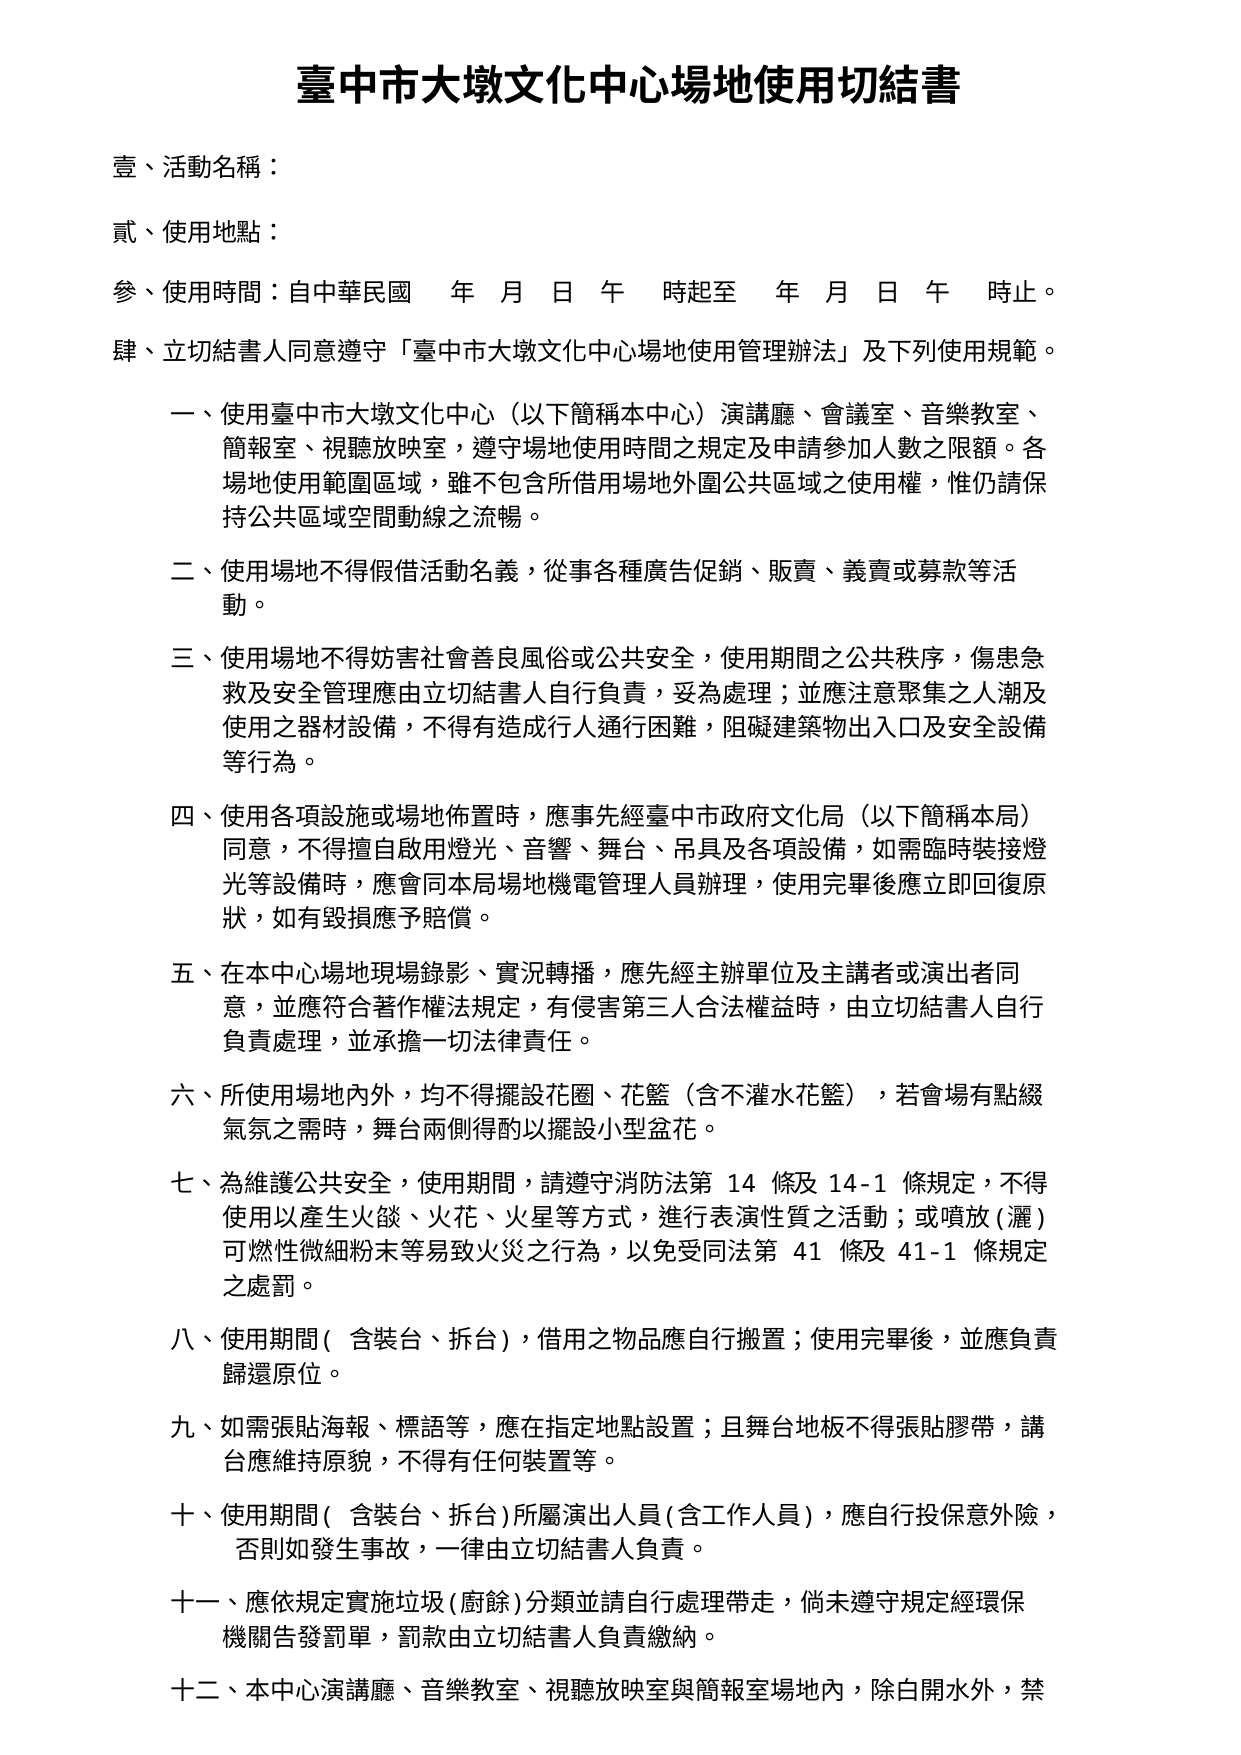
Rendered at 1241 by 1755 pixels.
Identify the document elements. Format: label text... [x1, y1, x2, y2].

text 二、使用場地不得假借活動名義，從事各種廣告促銷、販賣、義賣或募款等活動。 [170, 553, 1021, 622]
text 貳、使用地點： [112, 212, 1155, 248]
text 十一、應依規定實施垃圾(廚餘)分類並請自行處理帶走，倘未遵守規定經環保機關告發罰單，罰款由立切結書人負責繳納。 [170, 1584, 1046, 1653]
text 肆、立切結書人同意遵守「臺中市大墩文化中心場地使用管理辦法」及下列使用規範。 [112, 332, 1063, 368]
text 四、使用各項設施或場地佈置時，應事先經臺中市政府文化局（以下簡稱本局） 同意，不得擅自啟用燈光、音響、舞台、吊具及各項設備，如需臨時裝接燈光等設備時，應會同本局場地機電管理人員辦理，使用完畢後應立即回復原狀，如有毀損應予賠償。 [170, 797, 1048, 935]
text 六、所使用場地內外，均不得擺設花圈、花籃（含不灌水花籃），若會場有點綴氣氛之需時，舞台兩側得酌以擺設小型盆花。 [170, 1077, 1058, 1146]
text 十二、本中心演講廳、音樂教室、視聽放映室與簡報室場地內，除白開水外，禁 [170, 1672, 1046, 1706]
text 參、使用時間：自中華民國 年 月 日 午 時起至 年 月 日 午 時止。 [112, 272, 1063, 308]
text 臺中市大墩文化中心場地使用切結書 [143, 54, 1113, 112]
text 九、如需張貼海報、標語等，應在指定地點設置；且舞台地板不得張貼膠帶，講台應維持原貌，不得有任何裝置等。 [170, 1409, 1046, 1478]
text 七、為維護公共安全，使用期間，請遵守消防法第 14 條及 14-1 條規定，不得使用以產生火燄、火花、火星等方式，進行表演性質之活動；或噴放(灑)可燃性微細粉末等易致火災之行為，以免受同法第 41 條及 41-1 條規定之處罰。 [170, 1165, 1048, 1303]
text 十、使用期間( 含裝台、拆台)所屬演出人員(含工作人員)，應自行投保意外險， 否則如發生事故，一律由立切結書人負責。 [170, 1497, 1058, 1566]
text 一、使用臺中市大墩文化中心（以下簡稱本中心）演講廳、會議室、音樂教室、簡報室、視聽放映室，遵守場地使用時間之規定及申請參加人數之限額。各場地使用範圍區域，雖不包含所借用場地外圍公共區域之使用權，惟仍請保持公共區域空間動線之流暢。 [170, 396, 1048, 534]
text 三、使用場地不得妨害社會善良風俗或公共安全，使用期間之公共秩序，傷患急救及安全管理應由立切結書人自行負責，妥為處理；並應注意聚集之人潮及使用之器材設備，不得有造成行人通行困難，阻礙建築物出入口及安全設備等行為。 [170, 640, 1048, 778]
text 八、使用期間( 含裝台、拆台)，借用之物品應自行搬置；使用完畢後，並應負責歸還原位。 [170, 1321, 1058, 1390]
text 壹、活動名稱： [112, 147, 1155, 183]
text 五、在本中心場地現場錄影、實況轉播，應先經主辦單位及主講者或演出者同 意，並應符合著作權法規定，有侵害第三人合法權益時，由立切結書人自行負責處理，並承擔一切法律責任。 [170, 954, 1048, 1058]
